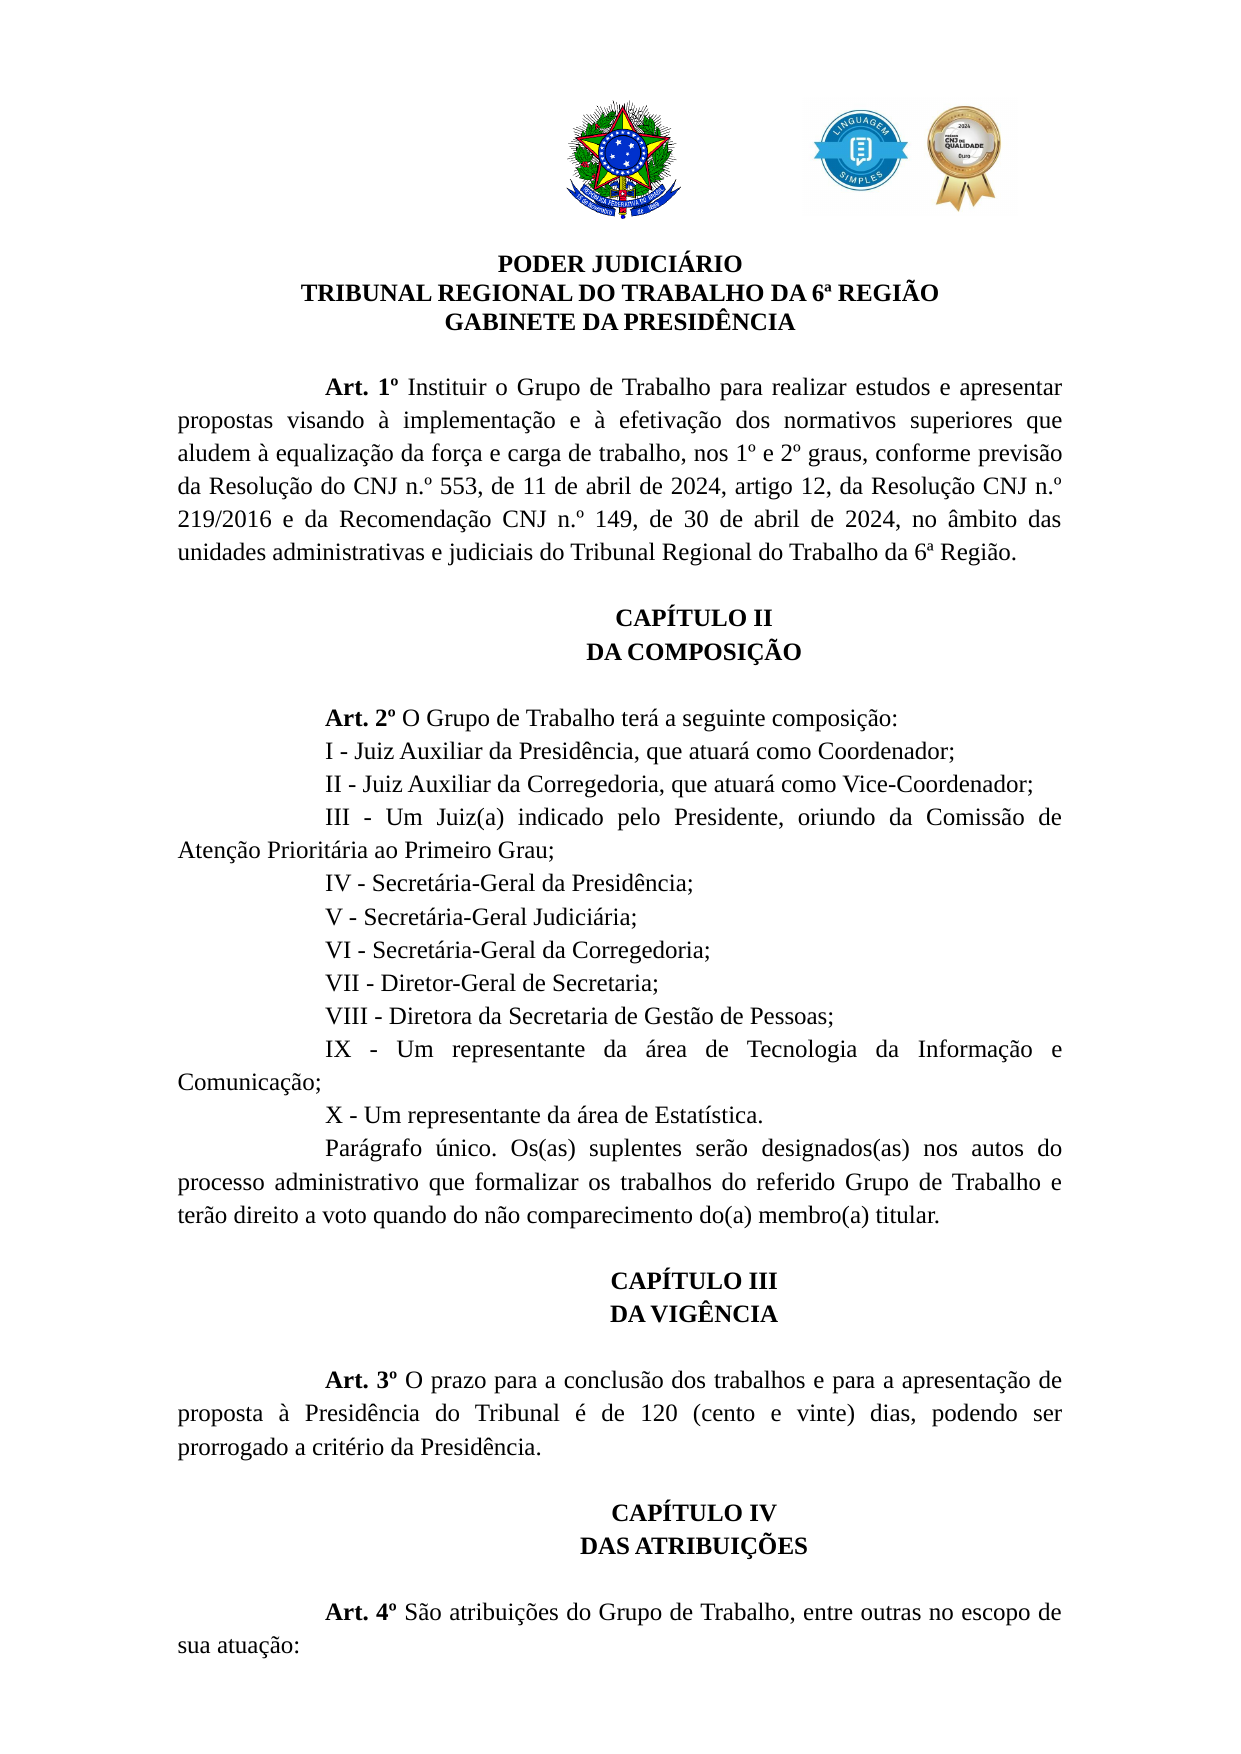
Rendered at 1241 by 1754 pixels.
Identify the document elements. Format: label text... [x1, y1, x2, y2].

text IX - Um representante da área de Tecnologia da Informação e Comunicação; [177, 1030, 1063, 1096]
text Art. 2º O Grupo de Trabalho terá a seguinte composição: [177, 698, 1063, 732]
text VII - Diretor-Geral de Secretaria; [177, 963, 1063, 997]
text I - Juiz Auxiliar da Presidência, que atuará como Coordenador; [177, 732, 1063, 765]
text IV - Secretária-Geral da Presidência; [177, 864, 1063, 897]
text V - Secretária-Geral Judiciária; [177, 897, 1063, 930]
text Art. 1º Instituir o Grupo de Trabalho para realizar estudos e apresentar propostas visando à implementação e à efetivação dos normativos superiores que aludem à equalização da força e carga de trabalho, nos 1º e 2º graus, conforme previsão da Resolução do CNJ n.º 553, de 11 de abril de 2024, artigo 12, da Resolução CNJ n.º 219/2016 e da Recomendação CNJ n.º 149, de 30 de abril de 2024, no âmbito das unidades administrativas e judiciais do Tribunal Regional do Trabalho da 6ª Região. [177, 367, 1063, 566]
text Art. 3º O prazo para a conclusão dos trabalhos e para a apresentação de proposta à Presidência do Tribunal é de 120 (cento e vinte) dias, podendo ser prorrogado a critério da Presidência. [177, 1361, 1063, 1460]
text II - Juiz Auxiliar da Corregedoria, que atuará como Vice-Coordenador; [177, 765, 1063, 798]
text X - Um representante da área de Estatística. [177, 1096, 1063, 1129]
text VI - Secretária-Geral da Corregedoria; [177, 930, 1063, 963]
text Parágrafo único. Os(as) suplentes serão designados(as) nos autos do processo administrativo que formalizar os trabalhos do referido Grupo de Trabalho e terão direito a voto quando do não comparecimento do(a) membro(a) titular. [177, 1129, 1063, 1228]
text DA COMPOSIÇÃO [177, 632, 1063, 665]
text VIII - Diretora da Secretaria de Gestão de Pessoas; [177, 997, 1063, 1030]
text Art. 4º São atribuições do Grupo de Trabalho, entre outras no escopo de sua atuação: [177, 1593, 1063, 1659]
text DA VIGÊNCIA [177, 1295, 1063, 1328]
text CAPÍTULO IV [177, 1493, 1063, 1527]
text CAPÍTULO II [177, 599, 1063, 632]
text III - Um Juiz(a) indicado pelo Presidente, oriundo da Comissão de Atenção Prioritária ao Primeiro Grau; [177, 798, 1063, 864]
text CAPÍTULO III [177, 1262, 1063, 1295]
text DAS ATRIBUIÇÕES [177, 1527, 1063, 1560]
